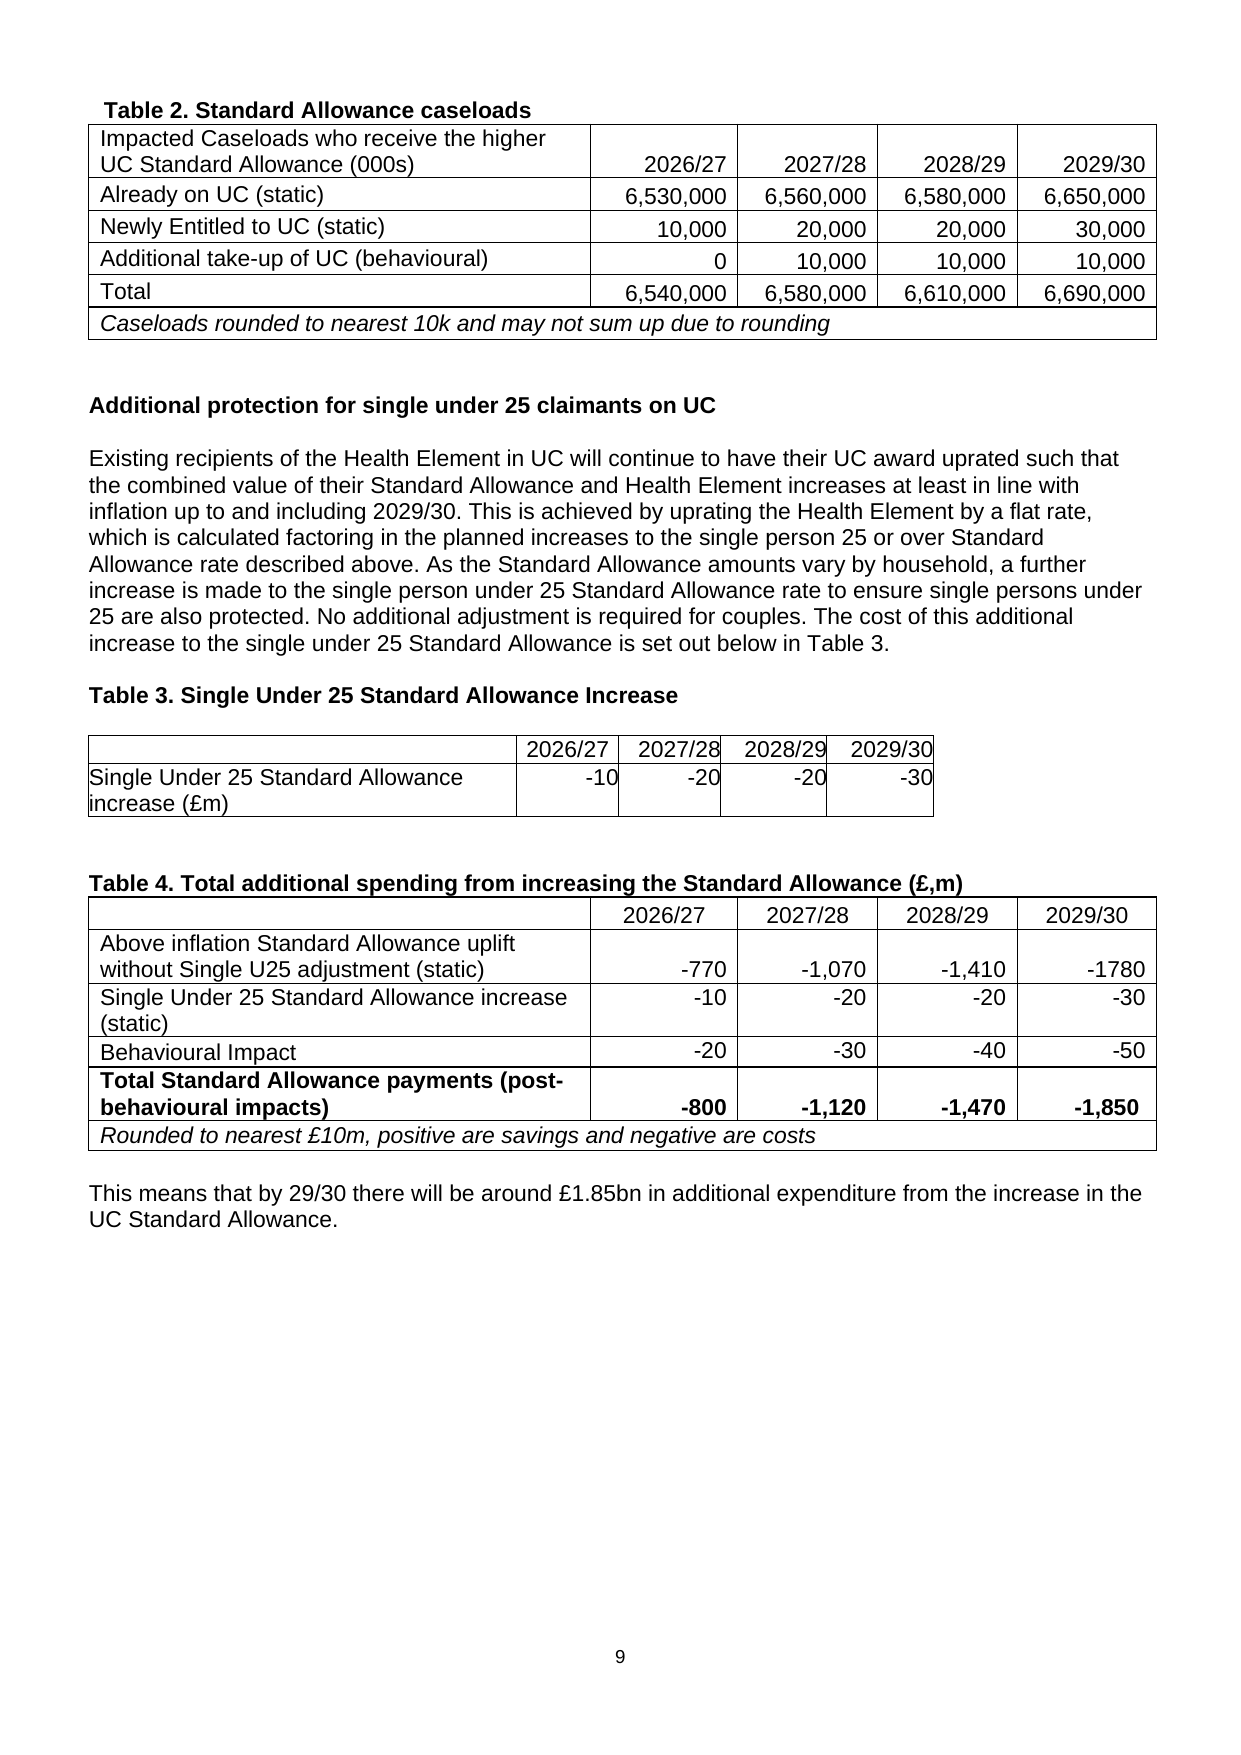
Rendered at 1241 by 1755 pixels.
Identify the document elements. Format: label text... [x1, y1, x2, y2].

table_cell 6,610,000 [878, 275, 1017, 306]
table_cell -20 [721, 764, 826, 816]
table_cell 20,000 [738, 211, 877, 242]
table_cell 10,000 [878, 243, 1017, 274]
table_cell 6,540,000 [591, 275, 737, 306]
text This means that by 29/30 there will be around £1.85bn in additional expenditure from the increase in the UC Standard Allowance. [89, 1180, 1152, 1233]
table_cell -40 [878, 1037, 1017, 1066]
table_cell 0 [591, 243, 737, 274]
table_cell -1,470 [878, 1068, 1017, 1120]
table_cell Newly Entitled to UC (static) [89, 211, 590, 242]
table_header 2028/29 [878, 125, 1017, 177]
table_cell -1780 [1018, 930, 1156, 982]
table_cell Single Under 25 Standard Allowance increase (static) [89, 984, 590, 1036]
text Table 2. Standard Allowance caseloads [103, 97, 1152, 123]
table_cell 6,580,000 [878, 178, 1017, 209]
text Existing recipients of the Health Element in UC will continue to have their UC award uprated such that the combined value of their Standard Allowance and Health Element increases at least in line with inflation up to and including 2029/30. This is achieved by uprating the Health Element by a flat rate, which is calculated factoring in the planned increases to the single person 25 or over Standard Allowance rate described above. As the Standard Allowance amounts vary by household, a further increase is made to the single person under 25 Standard Allowance rate to ensure single persons under 25 are also protected. No additional adjustment is required for couples. The cost of this additional increase to the single under 25 Standard Allowance is set out below in Table 3. [89, 445, 1152, 656]
table_cell -20 [591, 1037, 737, 1066]
table_cell Total Standard Allowance payments (post-behavioural impacts) [89, 1068, 590, 1120]
table_header 2028/29 [878, 898, 1017, 929]
table_cell -800 [591, 1068, 737, 1120]
table_cell 6,650,000 [1018, 178, 1156, 209]
table_cell 10,000 [1018, 243, 1156, 274]
table_cell -10 [591, 984, 737, 1036]
table_cell -1,120 [738, 1068, 877, 1120]
text Additional protection for single under 25 claimants on UC [89, 392, 1152, 419]
table_cell -10 [517, 764, 618, 816]
table_cell -20 [738, 984, 877, 1036]
table_cell 10,000 [738, 243, 877, 274]
table_header [89, 898, 590, 929]
table_cell 6,580,000 [738, 275, 877, 306]
table_cell Behavioural Impact [89, 1037, 590, 1066]
table_header 2027/28 [738, 898, 877, 929]
text Table 4. Total additional spending from increasing the Standard Allowance (£,m) [89, 870, 1152, 896]
table_cell Caseloads rounded to nearest 10k and may not sum up due to rounding [89, 308, 1156, 339]
table_cell -50 [1018, 1037, 1156, 1066]
table_cell 6,530,000 [591, 178, 737, 209]
table_cell -20 [619, 764, 720, 816]
table_header 2027/28 [619, 736, 720, 762]
table_header 2027/28 [738, 125, 877, 177]
table_header [89, 736, 516, 762]
table_cell 30,000 [1018, 211, 1156, 242]
table_header Impacted Caseloads who receive the higher UC Standard Allowance (000s) [89, 125, 590, 177]
table_cell -20 [878, 984, 1017, 1036]
table_header 2026/27 [591, 898, 737, 929]
table_cell Additional take-up of UC (behavioural) [89, 243, 590, 274]
table_cell -770 [591, 930, 737, 982]
table_cell -30 [1018, 984, 1156, 1036]
table_cell Rounded to nearest £10m, positive are savings and negative are costs [89, 1121, 1156, 1150]
table_header 2028/29 [721, 736, 826, 762]
table_cell -1,850 [1018, 1068, 1156, 1120]
table_cell 6,560,000 [738, 178, 877, 209]
table_cell Above inflation Standard Allowance uplift without Single U25 adjustment (static) [89, 930, 590, 982]
table_cell 10,000 [591, 211, 737, 242]
table_cell Already on UC (static) [89, 178, 590, 209]
table_header 2029/30 [827, 736, 933, 762]
table_header 2029/30 [1018, 125, 1156, 177]
table_cell Single Under 25 Standard Allowance increase (£m) [89, 764, 516, 816]
table_cell -1,410 [878, 930, 1017, 982]
table_header 2029/30 [1018, 898, 1156, 929]
table_cell 6,690,000 [1018, 275, 1156, 306]
table_cell Total [89, 275, 590, 306]
table_cell -30 [827, 764, 933, 816]
table_header 2026/27 [591, 125, 737, 177]
table_header 2026/27 [517, 736, 618, 762]
text Table 3. Single Under 25 Standard Allowance Increase [89, 682, 1152, 709]
table_cell -30 [738, 1037, 877, 1066]
table_cell 20,000 [878, 211, 1017, 242]
table_cell -1,070 [738, 930, 877, 982]
